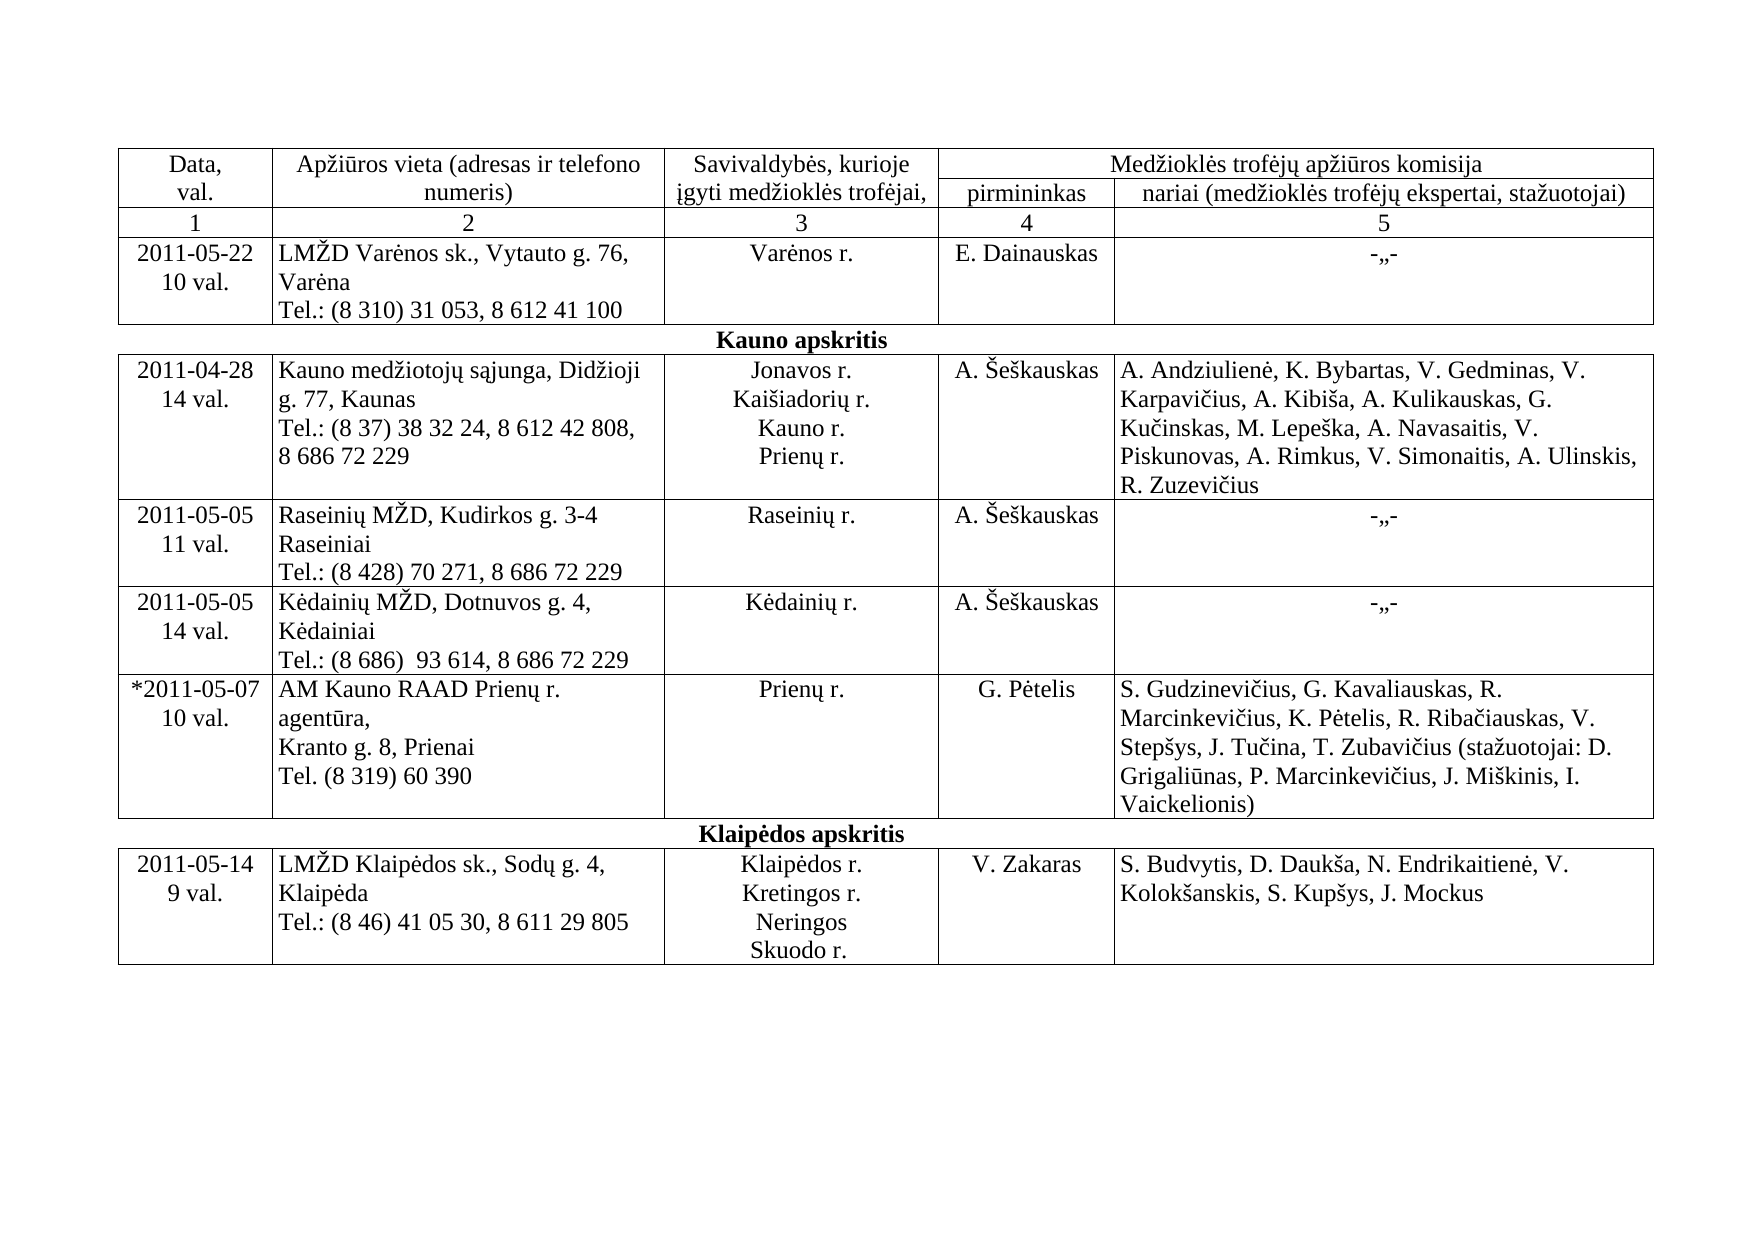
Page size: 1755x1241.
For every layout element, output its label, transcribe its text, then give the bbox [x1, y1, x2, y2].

table_cell Varėnos r. [665, 238, 938, 324]
table_cell Raseinių r. [665, 500, 938, 586]
table_cell V. Zakaras [939, 849, 1114, 964]
table_cell 5 [1115, 208, 1653, 237]
table_cell S. Budvytis, D. Daukša, N. Endrikaitienė, V. Kolokšanskis, S. Kupšys, J. Mockus [1115, 849, 1653, 964]
table_cell A. Šeškauskas [939, 500, 1114, 586]
table_cell -„- [1115, 587, 1653, 673]
table_cell S. Gudzinevičius, G. Kavaliauskas, R. Marcinkevičius, K. Pėtelis, R. Ribačiauskas, V. Stepšys, J. Tučina, T. Zubavičius (stažuotojai: D. Grigaliūnas, P. Marcinkevičius, J. Miškinis, I. Vaickelionis) [1115, 675, 1653, 818]
table_cell [118, 819, 272, 848]
table_cell E. Dainauskas [939, 238, 1114, 324]
table_cell -„- [1115, 238, 1653, 324]
table_cell A. Šeškauskas [939, 587, 1114, 673]
table_cell Klaipėdos apskritis [664, 819, 939, 848]
table_cell Raseinių MŽD, Kudirkos g. 3-4 Raseiniai Tel.: (8 428) 70 271, 8 686 72 229 [273, 500, 664, 586]
table_cell [272, 325, 664, 354]
table_cell [939, 325, 1114, 354]
table_cell 2011-05-05 11 val. [119, 500, 272, 586]
table_cell nariai (medžioklės trofėjų ekspertai, stažuotojai) [1115, 179, 1653, 207]
table_cell Klaipėdos r. Kretingos r. Neringos Skuodo r. [665, 849, 938, 964]
table_header Data, val. [119, 149, 272, 207]
table_cell Kauno medžiotojų sąjunga, Didžioji g. 77, Kaunas Tel.: (8 37) 38 32 24, 8 612 42 808, 8 686 72 229 [273, 355, 664, 499]
table_cell [1114, 819, 1653, 848]
table_cell 1 [119, 208, 272, 237]
table_cell 2011-05-22 10 val. [119, 238, 272, 324]
table_cell AM Kauno RAAD Prienų r. agentūra, Kranto g. 8, Prienai Tel. (8 319) 60 390 [273, 675, 664, 818]
table_cell Kauno apskritis [664, 325, 939, 354]
table_cell *2011-05-07 10 val. [119, 675, 272, 818]
table_cell LMŽD Varėnos sk., Vytauto g. 76, Varėna Tel.: (8 310) 31 053, 8 612 41 100 [273, 238, 664, 324]
table_cell Kėdainių r. [665, 587, 938, 673]
table_cell [939, 819, 1114, 848]
table_header Apžiūros vieta (adresas ir telefono numeris) [273, 149, 664, 207]
table_cell Prienų r. [665, 675, 938, 818]
table_cell Kėdainių MŽD, Dotnuvos g. 4, Kėdainiai Tel.: (8 686) 93 614, 8 686 72 229 [273, 587, 664, 673]
table_cell 2011-05-05 14 val. [119, 587, 272, 673]
table_cell 3 [665, 208, 938, 237]
table_cell 2011-04-28 14 val. [119, 355, 272, 499]
table_cell A. Andziulienė, K. Bybartas, V. Gedminas, V. Karpavičius, A. Kibiša, A. Kulikauskas, G. Kučinskas, M. Lepeška, A. Navasaitis, V. Piskunovas, A. Rimkus, V. Simonaitis, A. Ulinskis, R. Zuzevičius [1115, 355, 1653, 499]
table_cell 2011-05-14 9 val. [119, 849, 272, 964]
table_header Medžioklės trofėjų apžiūros komisija [939, 149, 1653, 177]
table_cell 2 [273, 208, 664, 237]
table_cell A. Šeškauskas [939, 355, 1114, 499]
table_cell pirmininkas [939, 179, 1114, 207]
table_cell LMŽD Klaipėdos sk., Sodų g. 4, Klaipėda Tel.: (8 46) 41 05 30, 8 611 29 805 [273, 849, 664, 964]
table_cell -„- [1115, 500, 1653, 586]
table_cell G. Pėtelis [939, 675, 1114, 818]
table_cell Jonavos r. Kaišiadorių r. Kauno r. Prienų r. [665, 355, 938, 499]
table_cell [118, 325, 272, 354]
table_cell [1114, 325, 1653, 354]
table_cell [272, 819, 664, 848]
table_header Savivaldybės, kurioje įgyti medžioklės trofėjai, pavadinimas [665, 149, 938, 207]
table_cell 4 [939, 208, 1114, 237]
